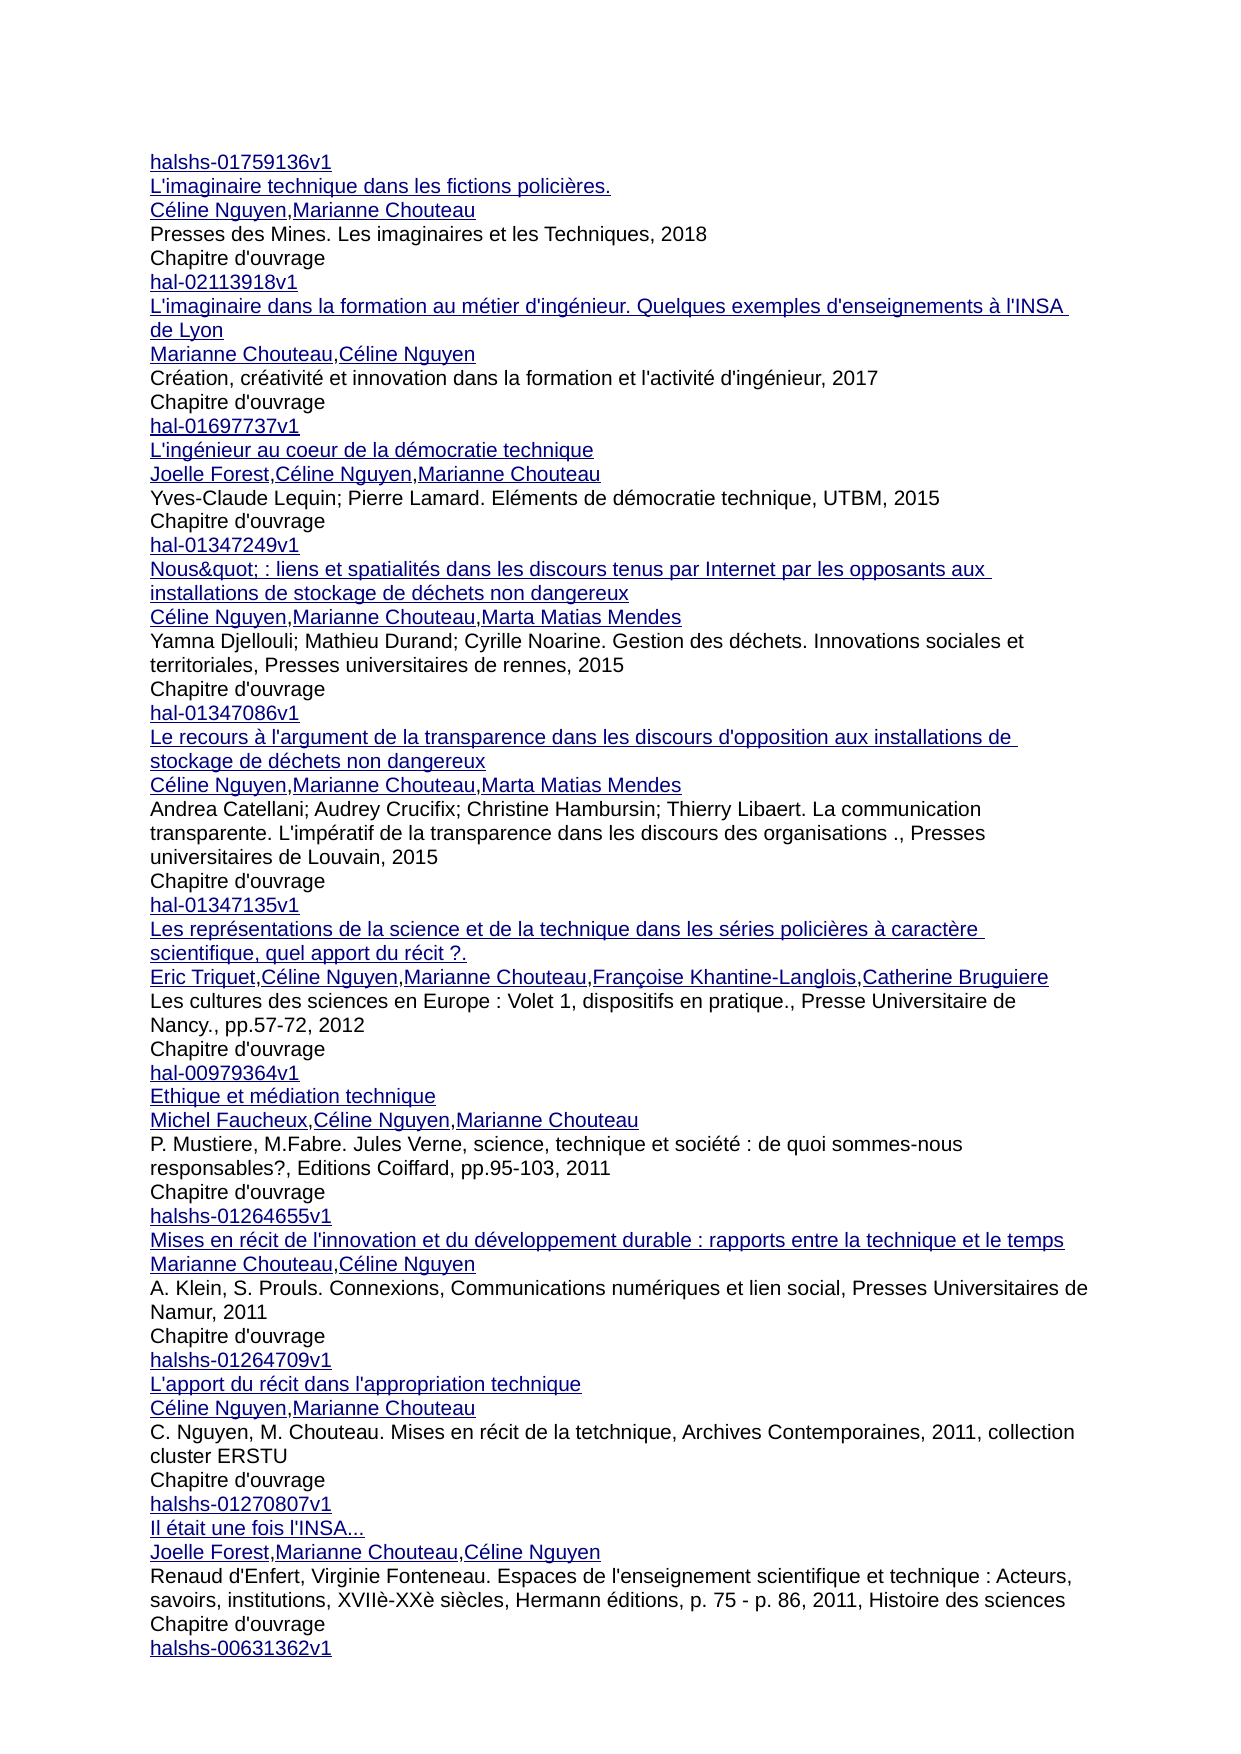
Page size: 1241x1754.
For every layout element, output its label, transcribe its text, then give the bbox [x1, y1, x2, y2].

table_cell Il était une fois l'INSA... Joelle Forest,Marianne Chouteau,Céline Nguyen Renaud d'Enfert, Virginie Fonteneau. Espaces de l'enseignement scientifique et technique : Acteurs, savoirs, institutions, XVIIè-XXè siècles, Hermann éditions, p. 75 - p. 86, 2011, Histoire des sciences Chapitre d'ouvrage halshs-00631362v1 [150, 1516, 1090, 1659]
table_cell L'imaginaire technique dans les fictions policières. Céline Nguyen,Marianne Chouteau Presses des Mines. Les imaginaires et les Techniques, 2018 Chapitre d'ouvrage hal-02113918v1 [150, 174, 1090, 294]
table_cell halshs-01759136v1 [150, 150, 1090, 174]
table_cell Mises en récit de l'innovation et du développement durable : rapports entre la technique et le temps Marianne Chouteau,Céline Nguyen A. Klein, S. Prouls. Connexions, Communications numériques et lien social, Presses Universitaires de Namur, 2011 Chapitre d'ouvrage halshs-01264709v1 [150, 1228, 1090, 1372]
table_cell Nous&quot; : liens et spatialités dans les discours tenus par Internet par les opposants aux installations de stockage de déchets non dangereux Céline Nguyen,Marianne Chouteau,Marta Matias Mendes Yamna Djellouli; Mathieu Durand; Cyrille Noarine. Gestion des déchets. Innovations sociales et territoriales, Presses universitaires de rennes, 2015 Chapitre d'ouvrage hal-01347086v1 [150, 557, 1090, 725]
table_cell L'ingénieur au coeur de la démocratie technique Joelle Forest,Céline Nguyen,Marianne Chouteau Yves-Claude Lequin; Pierre Lamard. Eléments de démocratie technique, UTBM, 2015 Chapitre d'ouvrage hal-01347249v1 [150, 438, 1090, 557]
table_cell Le recours à l'argument de la transparence dans les discours d'opposition aux installations de stockage de déchets non dangereux Céline Nguyen,Marianne Chouteau,Marta Matias Mendes Andrea Catellani; Audrey Crucifix; Christine Hambursin; Thierry Libaert. La communication transparente. L'impératif de la transparence dans les discours des organisations ., Presses universitaires de Louvain, 2015 Chapitre d'ouvrage hal-01347135v1 [150, 725, 1090, 917]
table_cell L'imaginaire dans la formation au métier d'ingénieur. Quelques exemples d'enseignements à l'INSA de Lyon Marianne Chouteau,Céline Nguyen Création, créativité et innovation dans la formation et l'activité d'ingénieur, 2017 Chapitre d'ouvrage hal-01697737v1 [150, 294, 1090, 437]
table_cell Ethique et médiation technique Michel Faucheux,Céline Nguyen,Marianne Chouteau P. Mustiere, M.Fabre. Jules Verne, science, technique et société : de quoi sommes-nous responsables?, Editions Coiffard, pp.95-103, 2011 Chapitre d'ouvrage halshs-01264655v1 [150, 1084, 1090, 1228]
table_cell L'apport du récit dans l'appropriation technique Céline Nguyen,Marianne Chouteau C. Nguyen, M. Chouteau. Mises en récit de la tetchnique, Archives Contemporaines, 2011, collection cluster ERSTU Chapitre d'ouvrage halshs-01270807v1 [150, 1372, 1090, 1516]
table_cell Les représentations de la science et de la technique dans les séries policières à caractère scientifique, quel apport du récit ?. Eric Triquet,Céline Nguyen,Marianne Chouteau,Françoise Khantine-Langlois,Catherine Bruguiere Les cultures des sciences en Europe : Volet 1, dispositifs en pratique., Presse Universitaire de Nancy., pp.57-72, 2012 Chapitre d'ouvrage hal-00979364v1 [150, 917, 1090, 1084]
